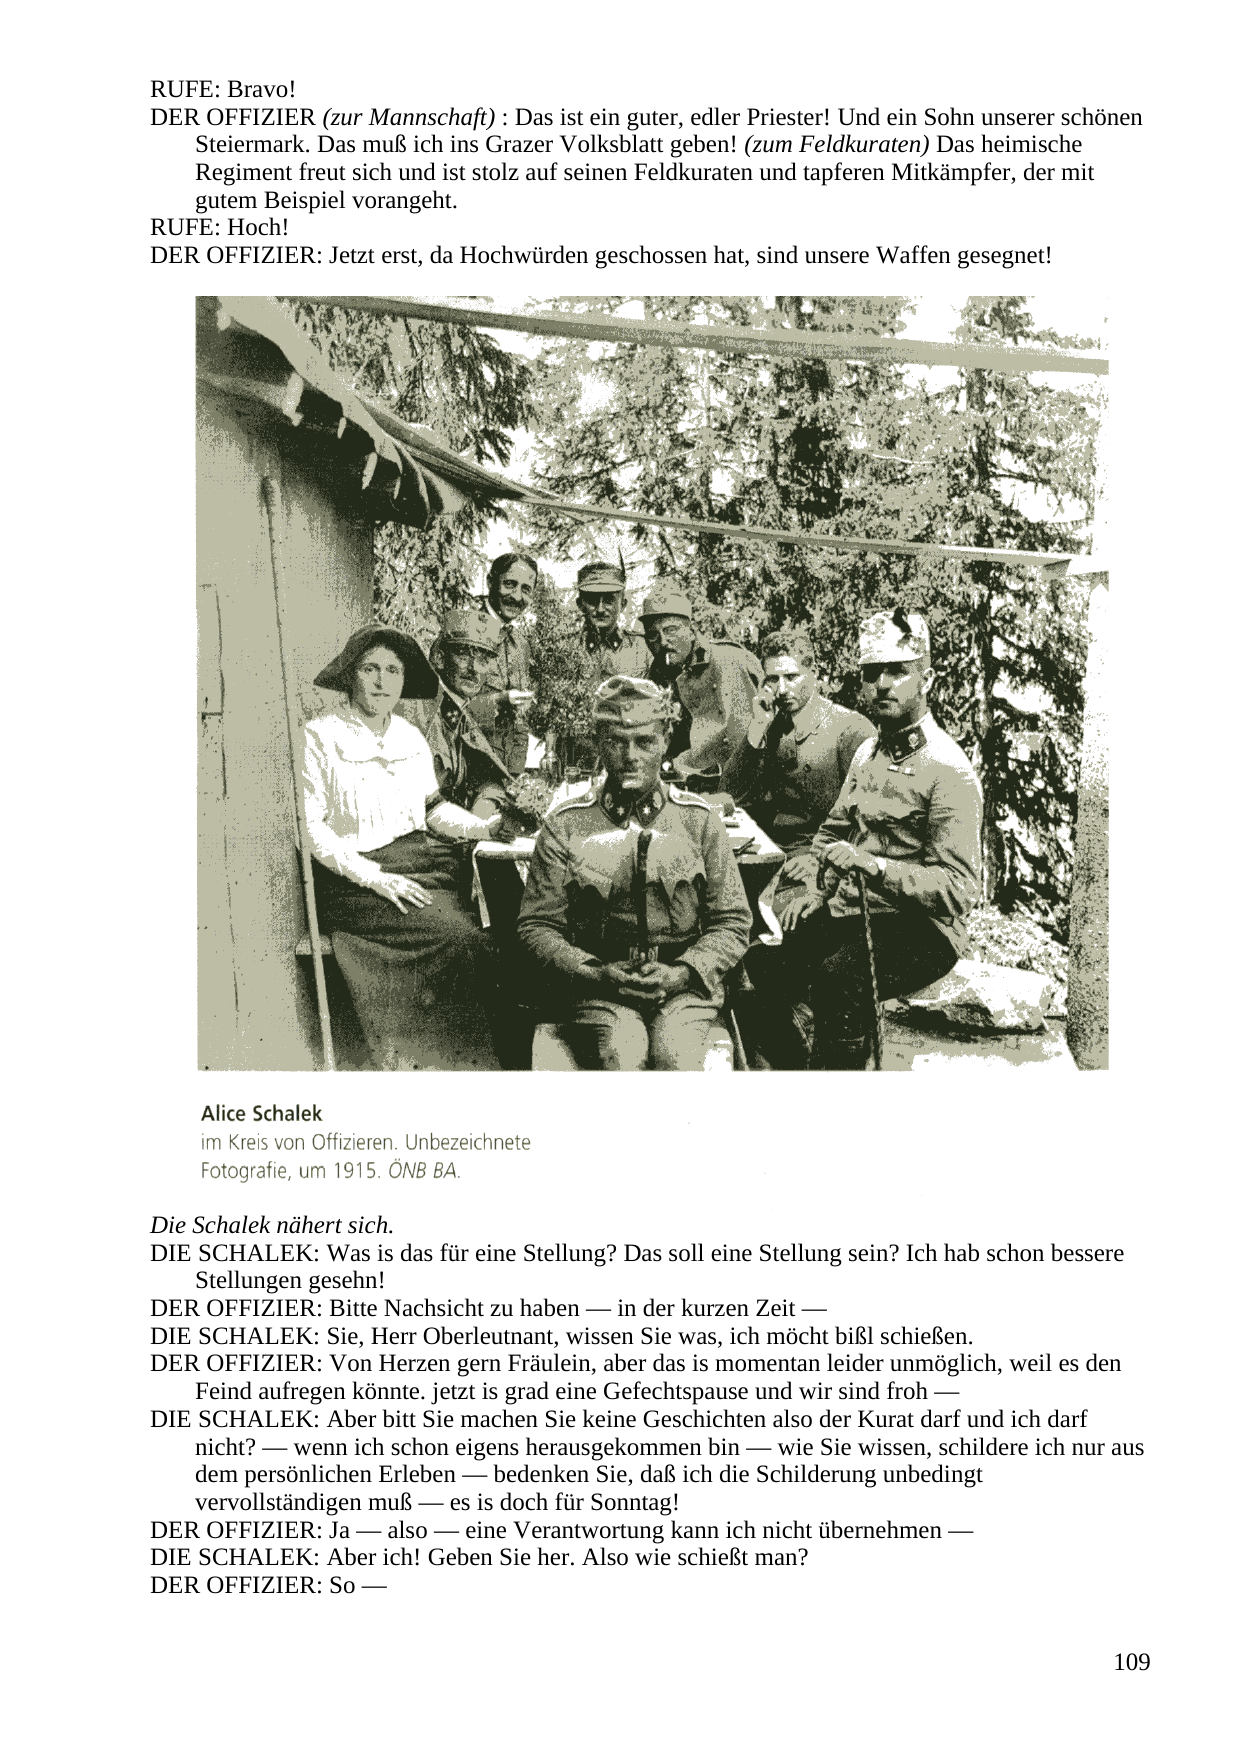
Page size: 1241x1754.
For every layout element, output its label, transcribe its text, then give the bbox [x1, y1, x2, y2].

text DIE SCHALEK: Sie, Herr Oberleutnant, wissen Sie was, ich möcht bißl schießen. [150, 1322, 1151, 1349]
text DER OFFIZIER: Bitte Nachsicht zu haben — in der kurzen Zeit — [150, 1294, 1151, 1322]
text DIE SCHALEK: Aber bitt Sie machen Sie keine Geschichten also der Kurat darf und ich darf nicht? — wenn ich schon eigens herausgekommen bin — wie Sie wissen, schildere ich nur aus dem persönlichen Erleben — bedenken Sie, daß ich die Schilderung unbedingt vervollständigen muß — es is doch für Sonntag! [150, 1405, 1151, 1516]
picture [191, 296, 1109, 1210]
text DER OFFIZIER (zur Mannschaft) : Das ist ein guter, edler Priester! Und ein Sohn unserer schönen Steiermark. Das muß ich ins Grazer Volksblatt geben! (zum Feldkuraten) Das heimische Regiment freut sich und ist stolz auf seinen Feldkuraten und tapferen Mitkämpfer, der mit gutem Beispiel vorangeht. [150, 103, 1151, 213]
text DER OFFIZIER: Von Herzen gern Fräulein, aber das is momentan leider unmöglich, weil es den Feind aufregen könnte. jetzt is grad eine Gefechtspause und wir sind froh — [150, 1349, 1151, 1405]
text RUFE: Bravo! [150, 75, 1151, 103]
text DIE SCHALEK: Was is das für eine Stellung? Das soll eine Stellung sein? Ich hab schon bessere Stellungen gesehn! [150, 1239, 1151, 1294]
text DER OFFIZIER: Ja — also — eine Verantwortung kann ich nicht übernehmen — [150, 1516, 1151, 1543]
text DER OFFIZIER: So — [150, 1571, 1151, 1599]
text RUFE: Hoch! [150, 213, 1151, 241]
text DER OFFIZIER: Jetzt erst, da Hochwürden geschossen hat, sind unsere Waffen gesegnet! [150, 241, 1151, 269]
text Die Schalek nähert sich. [150, 297, 1151, 1239]
text DIE SCHALEK: Aber ich! Geben Sie her. Also wie schießt man? [150, 1543, 1151, 1571]
